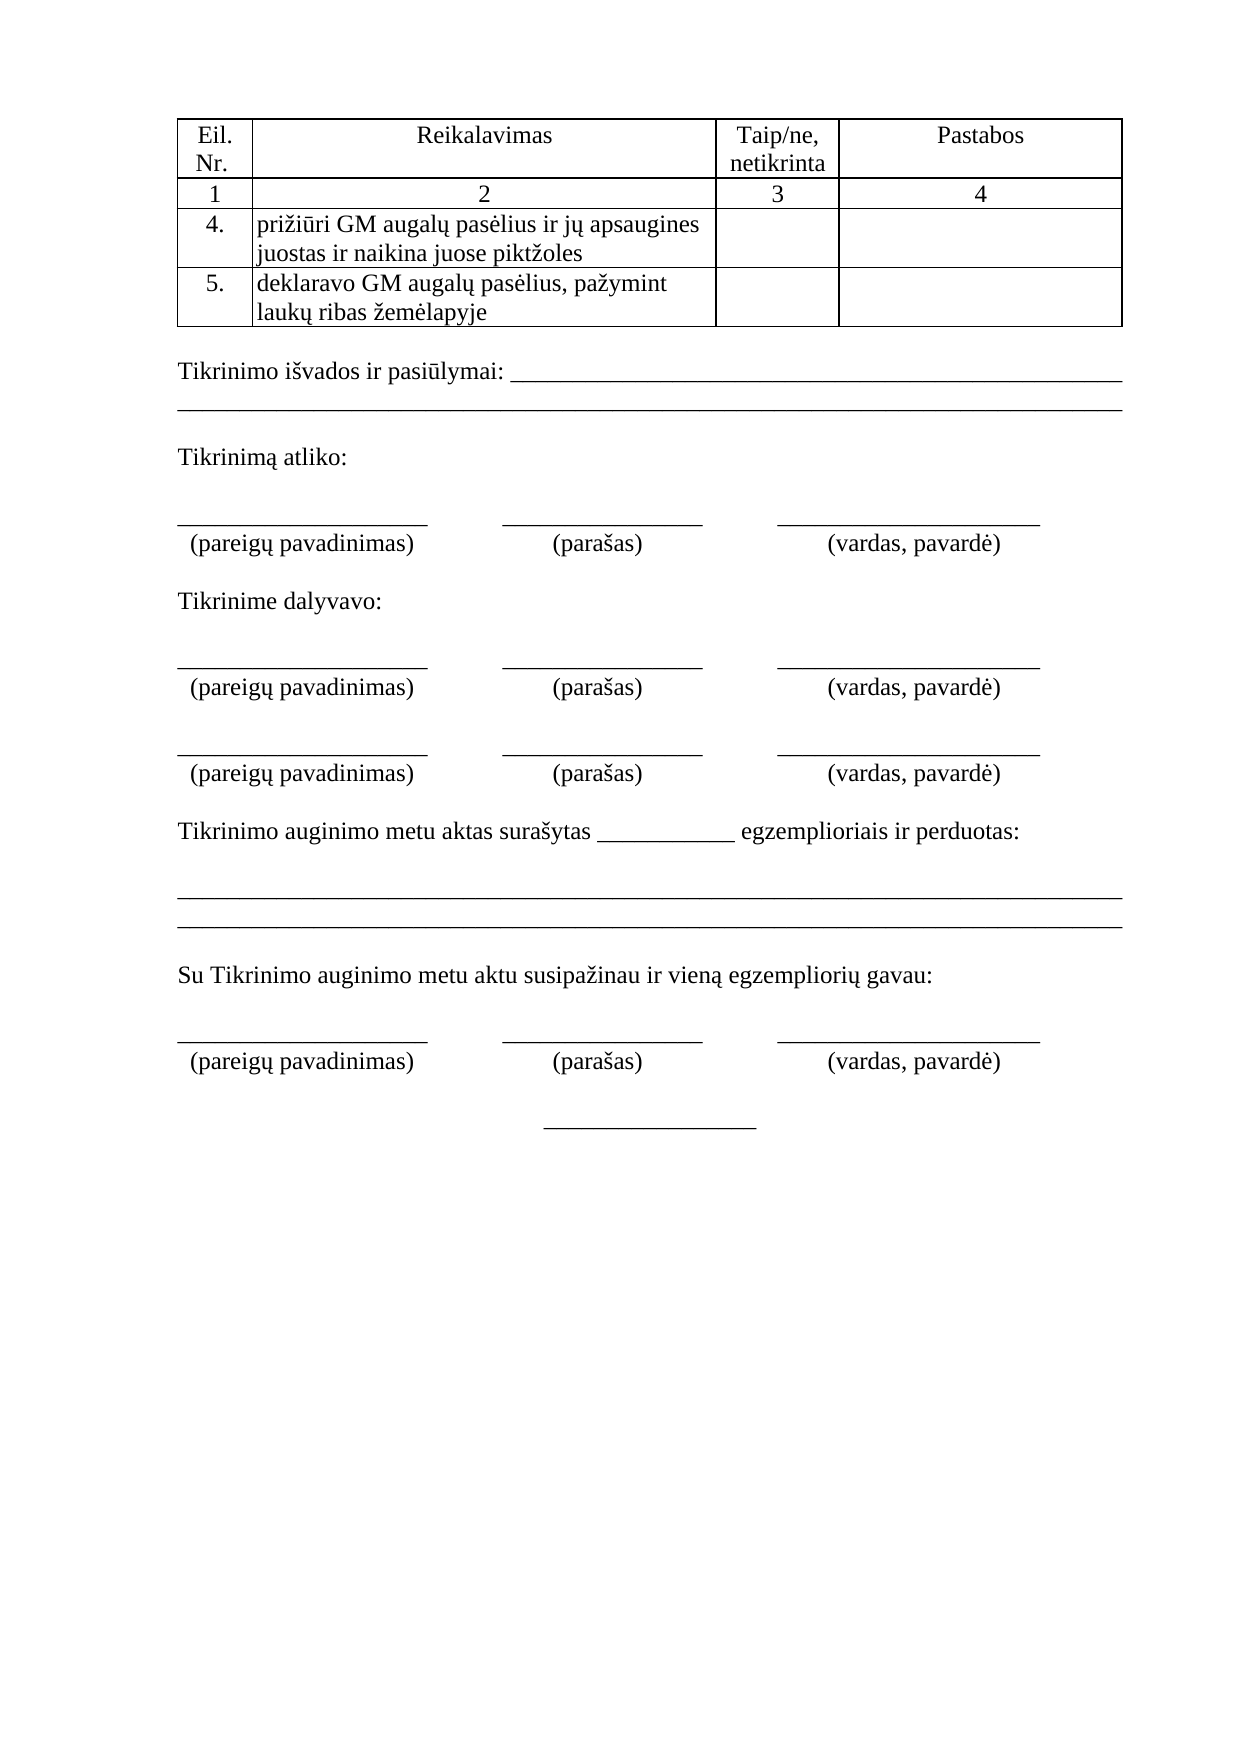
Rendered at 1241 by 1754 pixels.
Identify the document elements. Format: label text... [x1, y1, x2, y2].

text _________________ [177, 1103, 1122, 1132]
table_cell [717, 209, 838, 267]
table_cell prižiūri GM augalų pasėlius ir jų apsaugines juostas ir naikina juose piktžoles [253, 209, 715, 267]
text (pareigų pavadinimas) (parašas) (vardas, pavardė) [177, 1046, 1122, 1075]
table_cell 3 [717, 179, 838, 207]
table_cell 4 [840, 179, 1121, 207]
text ____________________ ________________ _____________________ [177, 1017, 1122, 1046]
table_cell 4. [178, 209, 252, 267]
text _ [177, 385, 1122, 410]
table_header Taip/ne, netikrinta [717, 120, 838, 177]
text ____________________ ________________ _____________________ [177, 500, 1122, 528]
text _ [177, 873, 1122, 898]
table_header Pastabos [840, 120, 1121, 177]
table_header Eil. Nr. [178, 120, 252, 177]
text (pareigų pavadinimas) (parašas) (vardas, pavardė) [177, 528, 1122, 557]
text ____________________ ________________ _____________________ [177, 730, 1122, 758]
text _ [177, 902, 1122, 927]
table_header Reikalavimas [253, 120, 715, 177]
text Tikrinimo išvados ir pasiūlymai: [177, 356, 1122, 385]
table_cell 1 [178, 179, 252, 207]
text (pareigų pavadinimas) (parašas) (vardas, pavardė) [177, 758, 1122, 787]
text (pareigų pavadinimas) (parašas) (vardas, pavardė) [177, 672, 1122, 701]
table_cell [840, 268, 1121, 326]
table_cell deklaravo GM augalų pasėlius, pažymint laukų ribas žemėlapyje [253, 268, 715, 326]
text Tikrinime dalyvavo: [177, 586, 1122, 615]
table_cell [717, 268, 838, 326]
text Su Tikrinimo auginimo metu aktu susipažinau ir vieną egzempliorių gavau: [177, 960, 1122, 988]
text ____________________ ________________ _____________________ [177, 643, 1122, 672]
table_cell 2 [253, 179, 715, 207]
table_cell [840, 209, 1121, 267]
table_cell 5. [178, 268, 252, 326]
text Tikrinimo auginimo metu aktas surašytas ___________ egzemplioriais ir perduotas: [177, 816, 1122, 845]
text Tikrinimą atliko: [177, 442, 1122, 471]
